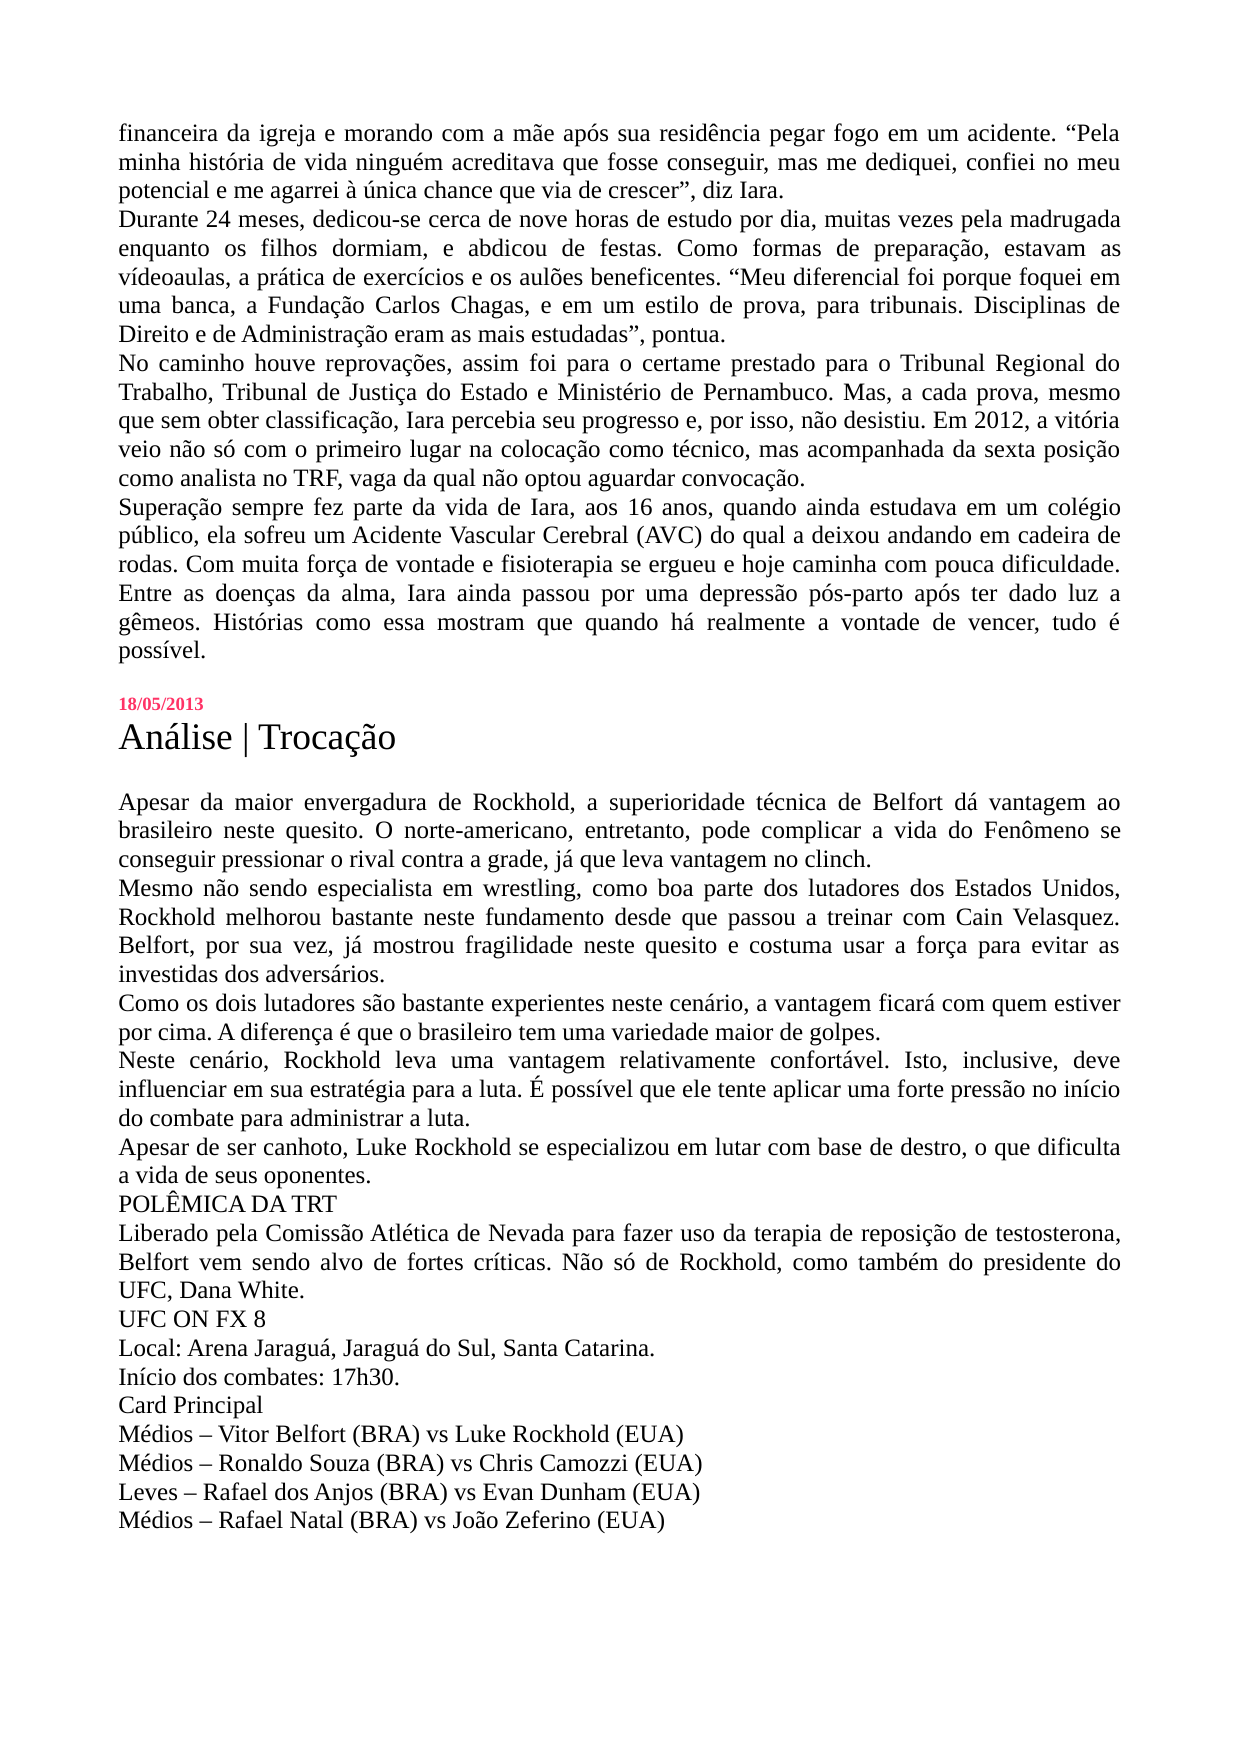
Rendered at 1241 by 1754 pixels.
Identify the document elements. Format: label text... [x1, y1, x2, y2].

text Apesar de ser canhoto, Luke Rockhold se especializou em lutar com base de destro, o que dificulta a vida de seus oponentes. [118, 1132, 1122, 1189]
text POLÊMICA DA TRT [118, 1189, 1122, 1218]
text Médios – Vitor Belfort (BRA) vs Luke Rockhold (EUA) [118, 1419, 1122, 1448]
text UFC ON FX 8 [118, 1304, 1122, 1333]
text Médios – Rafael Natal (BRA) vs João Zeferino (EUA) [118, 1505, 1122, 1534]
text Local: Arena Jaraguá, Jaraguá do Sul, Santa Catarina. [118, 1333, 1122, 1362]
text Mesmo não sendo especialista em wrestling, como boa parte dos lutadores dos Estados Unidos, Rockhold melhorou bastante neste fundamento desde que passou a treinar com Cain Velasquez. Belfort, por sua vez, já mostrou fragilidade neste quesito e costuma usar a força para evitar as investidas dos adversários. [118, 873, 1122, 988]
text Card Principal [118, 1390, 1122, 1419]
text Análise | Trocação [118, 715, 1122, 758]
text 18/05/2013 [118, 693, 1122, 715]
text Início dos combates: 17h30. [118, 1362, 1122, 1390]
text Durante 24 meses, dedicou-se cerca de nove horas de estudo por dia, muitas vezes pela madrugada enquanto os filhos dormiam, e abdicou de festas. Como formas de preparação, estavam as vídeoaulas, a prática de exercícios e os aulões beneficentes. “Meu diferencial foi porque foquei em uma banca, a Fundação Carlos Chagas, e em um estilo de prova, para tribunais. Disciplinas de Direito e de Administração eram as mais estudadas”, pontua. [118, 204, 1122, 348]
text Superação sempre fez parte da vida de Iara, aos 16 anos, quando ainda estudava em um colégio público, ela sofreu um Acidente Vascular Cerebral (AVC) do qual a deixou andando em cadeira de rodas. Com muita força de vontade e fisioterapia se ergueu e hoje caminha com pouca dificuldade. Entre as doenças da alma, Iara ainda passou por uma depressão pós-parto após ter dado luz a gêmeos. Histórias como essa mostram que quando há realmente a vontade de vencer, tudo é possível. [118, 492, 1122, 664]
text No caminho houve reprovações, assim foi para o certame prestado para o Tribunal Regional do Trabalho, Tribunal de Justiça do Estado e Ministério de Pernambuco. Mas, a cada prova, mesmo que sem obter classificação, Iara percebia seu progresso e, por isso, não desistiu. Em 2012, a vitória veio não só com o primeiro lugar na colocação como técnico, mas acompanhada da sexta posição como analista no TRF, vaga da qual não optou aguardar convocação. [118, 348, 1122, 492]
text Como os dois lutadores são bastante experientes neste cenário, a vantagem ficará com quem estiver por cima. A diferença é que o brasileiro tem uma variedade maior de golpes. [118, 988, 1122, 1045]
text Neste cenário, Rockhold leva uma vantagem relativamente confortável. Isto, inclusive, deve influenciar em sua estratégia para a luta. É possível que ele tente aplicar uma forte pressão no início do combate para administrar a luta. [118, 1045, 1122, 1132]
text Leves – Rafael dos Anjos (BRA) vs Evan Dunham (EUA) [118, 1477, 1122, 1505]
text financeira da igreja e morando com a mãe após sua residência pegar fogo em um acidente. “Pela minha história de vida ninguém acreditava que fosse conseguir, mas me dediquei, confiei no meu potencial e me agarrei à única chance que via de crescer”, diz Iara. [118, 118, 1122, 204]
text Liberado pela Comissão Atlética de Nevada para fazer uso da terapia de reposição de testosterona, Belfort vem sendo alvo de fortes críticas. Não só de Rockhold, como também do presidente do UFC, Dana White. [118, 1218, 1122, 1304]
text Apesar da maior envergadura de Rockhold, a superioridade técnica de Belfort dá vantagem ao brasileiro neste quesito. O norte-americano, entretanto, pode complicar a vida do Fenômeno se conseguir pressionar o rival contra a grade, já que leva vantagem no clinch. [118, 787, 1122, 873]
text Médios – Ronaldo Souza (BRA) vs Chris Camozzi (EUA) [118, 1448, 1122, 1477]
